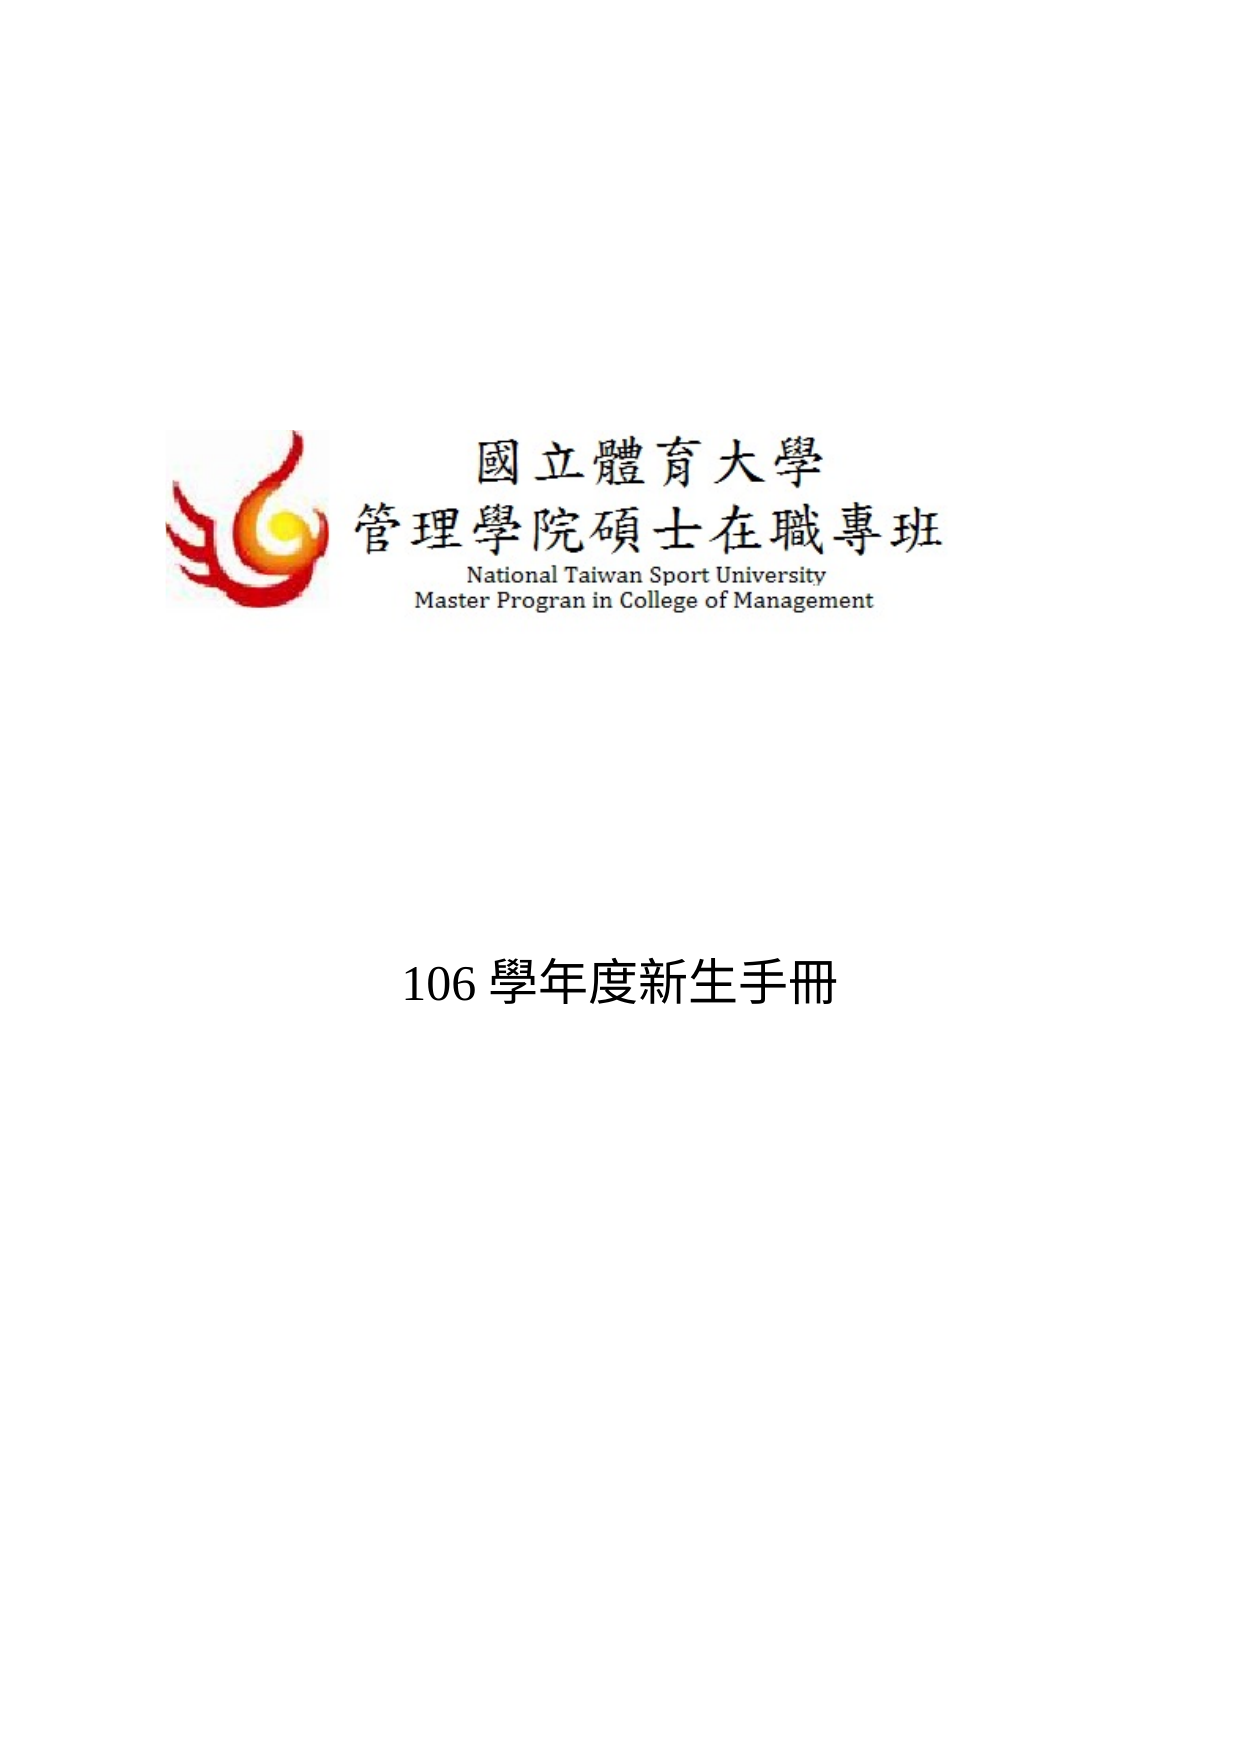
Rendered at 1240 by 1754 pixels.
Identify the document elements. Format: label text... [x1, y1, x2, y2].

text 106 學年度新生手冊 [392, 952, 848, 1013]
